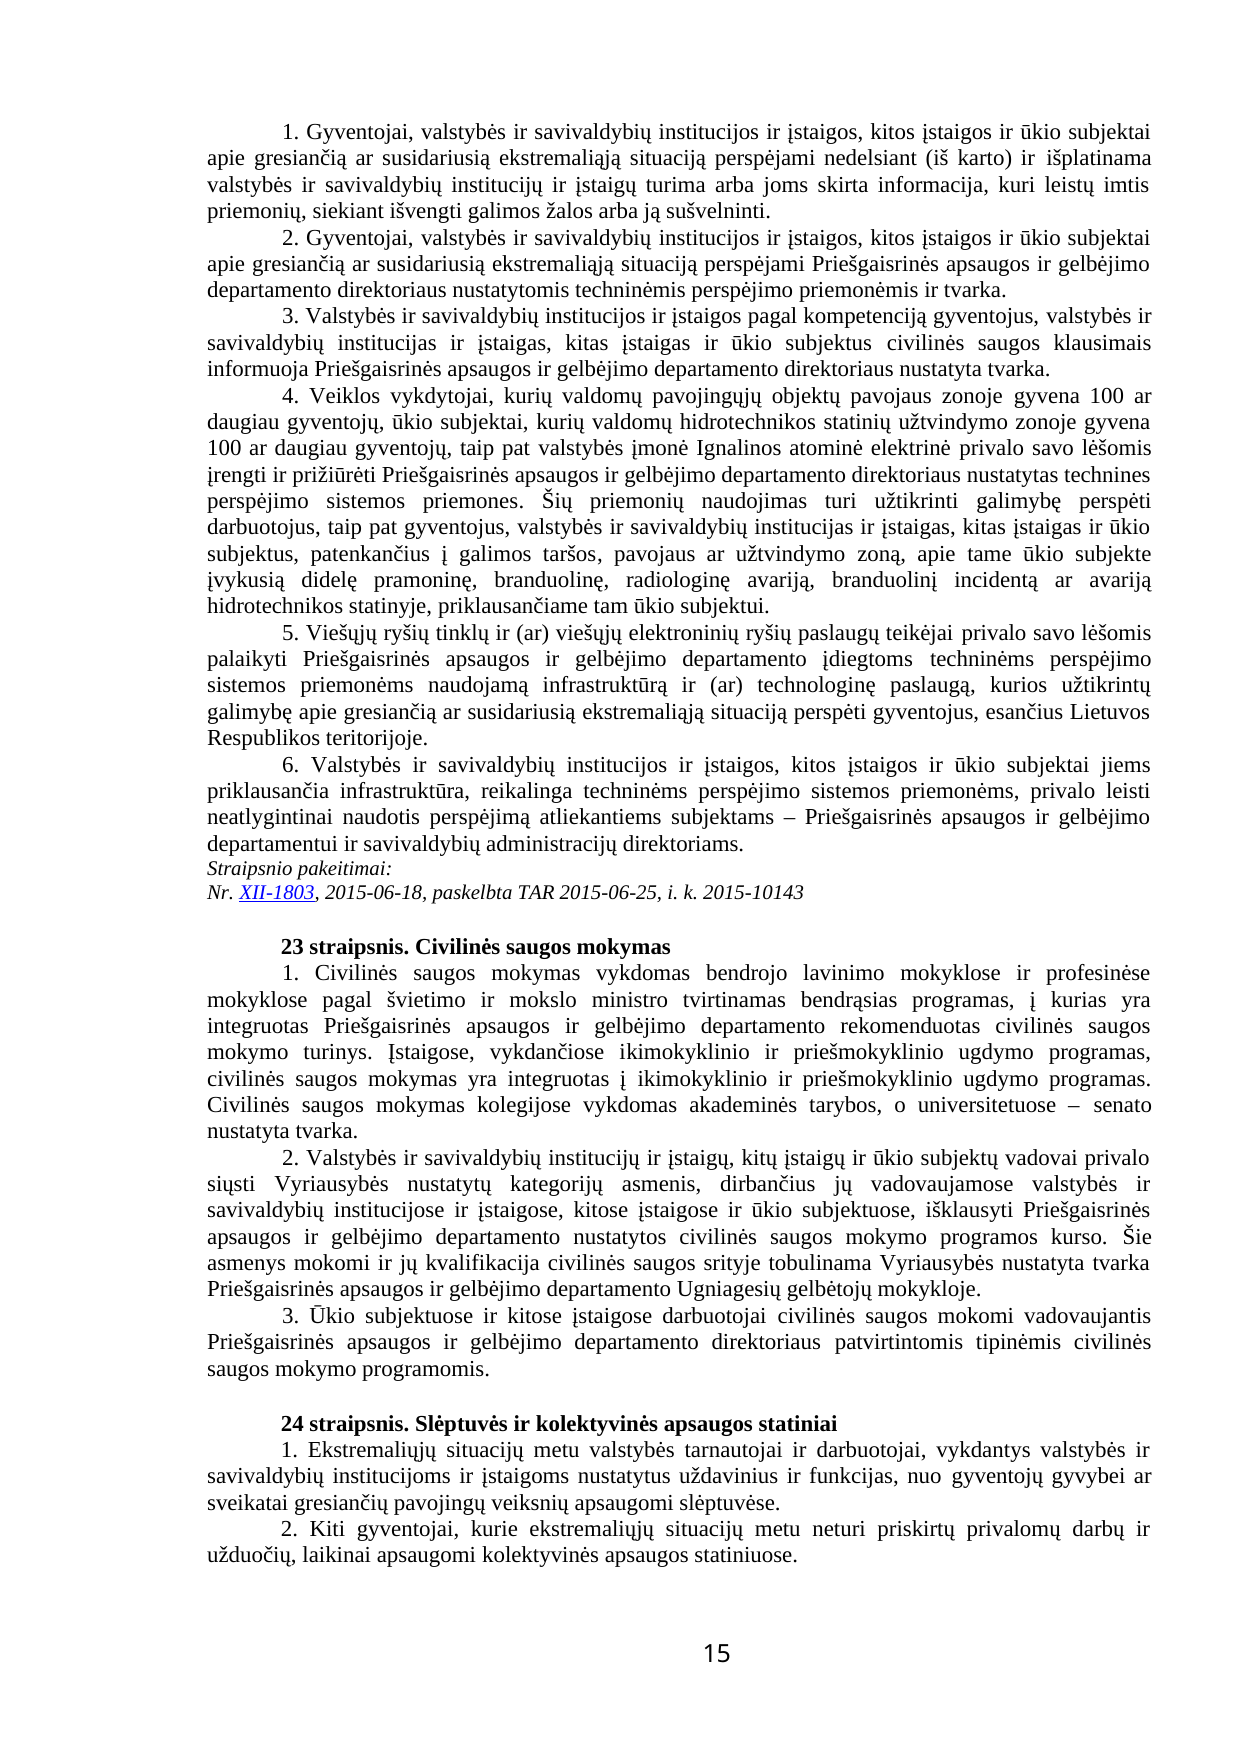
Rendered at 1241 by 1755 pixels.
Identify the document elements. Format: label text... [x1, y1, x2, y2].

text 24 straipsnis. Slėptuvės ir kolektyvinės apsaugos statiniai [207, 1410, 1152, 1436]
text 2. Valstybės ir savivaldybių institucijų ir įstaigų, kitų įstaigų ir ūkio subjektų vadovai privalo siųsti Vyriausybės nustatytų kategorijų asmenis, dirbančius jų vadovaujamose valstybės ir savivaldybių institucijose ir įstaigose, kitose įstaigose ir ūkio subjektuose, išklausyti Priešgaisrinės apsaugos ir gelbėjimo departamento nustatytos civilinės saugos mokymo programos kurso. Šie asmenys mokomi ir jų kvalifikacija civilinės saugos srityje tobulinama Vyriausybės nustatyta tvarka Priešgaisrinės apsaugos ir gelbėjimo departamento Ugniagesių gelbėtojų mokykloje. [207, 1144, 1152, 1302]
text 1. Gyventojai, valstybės ir savivaldybių institucijos ir įstaigos, kitos įstaigos ir ūkio subjektai apie gresiančią ar susidariusią ekstremaliąją situaciją perspėjami nedelsiant (iš karto) ir išplatinama valstybės ir savivaldybių institucijų ir įstaigų turima arba joms skirta informacija, kuri leistų imtis priemonių, siekiant išvengti galimos žalos arba ją sušvelninti. [207, 118, 1152, 223]
text 5. Viešųjų ryšių tinklų ir (ar) viešųjų elektroninių ryšių paslaugų teikėjai privalo savo lėšomis palaikyti Priešgaisrinės apsaugos ir gelbėjimo departamento įdiegtoms techninėms perspėjimo sistemos priemonėms naudojamą infrastruktūrą ir (ar) technologinę paslaugą, kurios užtikrintų galimybę apie gresiančią ar susidariusią ekstremaliąją situaciją perspėti gyventojus, esančius Lietuvos Respublikos teritorijoje. [207, 619, 1152, 751]
text 4. Veiklos vykdytojai, kurių valdomų pavojingųjų objektų pavojaus zonoje gyvena 100 ar daugiau gyventojų, ūkio subjektai, kurių valdomų hidrotechnikos statinių užtvindymo zonoje gyvena 100 ar daugiau gyventojų, taip pat valstybės įmonė Ignalinos atominė elektrinė privalo savo lėšomis įrengti ir prižiūrėti Priešgaisrinės apsaugos ir gelbėjimo departamento direktoriaus nustatytas technines perspėjimo sistemos priemones. Šių priemonių naudojimas turi užtikrinti galimybę perspėti darbuotojus, taip pat gyventojus, valstybės ir savivaldybių institucijas ir įstaigas, kitas įstaigas ir ūkio subjektus, patenkančius į galimos taršos, pavojaus ar užtvindymo zoną, apie tame ūkio subjekte įvykusią didelę pramoninę, branduolinę, radiologinę avariją, branduolinį incidentą ar avariją hidrotechnikos statinyje, priklausančiame tam ūkio subjektui. [207, 382, 1152, 619]
text 1. Civilinės saugos mokymas vykdomas bendrojo lavinimo mokyklose ir profesinėse mokyklose pagal švietimo ir mokslo ministro tvirtinamas bendrąsias programas, į kurias yra integruotas Priešgaisrinės apsaugos ir gelbėjimo departamento rekomenduotas civilinės saugos mokymo turinys. Įstaigose, vykdančiose ikimokyklinio ir priešmokyklinio ugdymo programas, civilinės saugos mokymas yra integruotas į ikimokyklinio ir priešmokyklinio ugdymo programas. Civilinės saugos mokymas kolegijose vykdomas akademinės tarybos, o universitetuose – senato nustatyta tvarka. [207, 959, 1152, 1144]
text 2. Gyventojai, valstybės ir savivaldybių institucijos ir įstaigos, kitos įstaigos ir ūkio subjektai apie gresiančią ar susidariusią ekstremaliąją situaciją perspėjami Priešgaisrinės apsaugos ir gelbėjimo departamento direktoriaus nustatytomis techninėmis perspėjimo priemonėmis ir tvarka. [207, 223, 1152, 303]
text 3. Valstybės ir savivaldybių institucijos ir įstaigos pagal kompetenciją gyventojus, valstybės ir savivaldybių institucijas ir įstaigas, kitas įstaigas ir ūkio subjektus civilinės saugos klausimais informuoja Priešgaisrinės apsaugos ir gelbėjimo departamento direktoriaus nustatyta tvarka. [207, 303, 1152, 382]
text 23 straipsnis. Civilinės saugos mokymas [207, 933, 1152, 959]
text 1. Ekstremaliųjų situacijų metu valstybės tarnautojai ir darbuotojai, vykdantys valstybės ir savivaldybių institucijoms ir įstaigoms nustatytus uždavinius ir funkcijas, nuo gyventojų gyvybei ar sveikatai gresiančių pavojingų veiksnių apsaugomi slėptuvėse. [207, 1436, 1152, 1515]
text 2. Kiti gyventojai, kurie ekstremaliųjų situacijų metu neturi priskirtų privalomų darbų ir užduočių, laikinai apsaugomi kolektyvinės apsaugos statiniuose. [207, 1515, 1152, 1568]
text 6. Valstybės ir savivaldybių institucijos ir įstaigos, kitos įstaigos ir ūkio subjektai jiems priklausančia infrastruktūra, reikalinga techninėms perspėjimo sistemos priemonėms, privalo leisti neatlygintinai naudotis perspėjimą atliekantiems subjektams – Priešgaisrinės apsaugos ir gelbėjimo departamentui ir savivaldybių administracijų direktoriams. [207, 751, 1152, 856]
text Nr. XII-1803, 2015-06-18, paskelbta TAR 2015-06-25, i. k. 2015-10143 [207, 880, 1152, 904]
text Straipsnio pakeitimai: [207, 856, 1152, 880]
text 3. Ūkio subjektuose ir kitose įstaigose darbuotojai civilinės saugos mokomi vadovaujantis Priešgaisrinės apsaugos ir gelbėjimo departamento direktoriaus patvirtintomis tipinėmis civilinės saugos mokymo programomis. [207, 1302, 1152, 1381]
